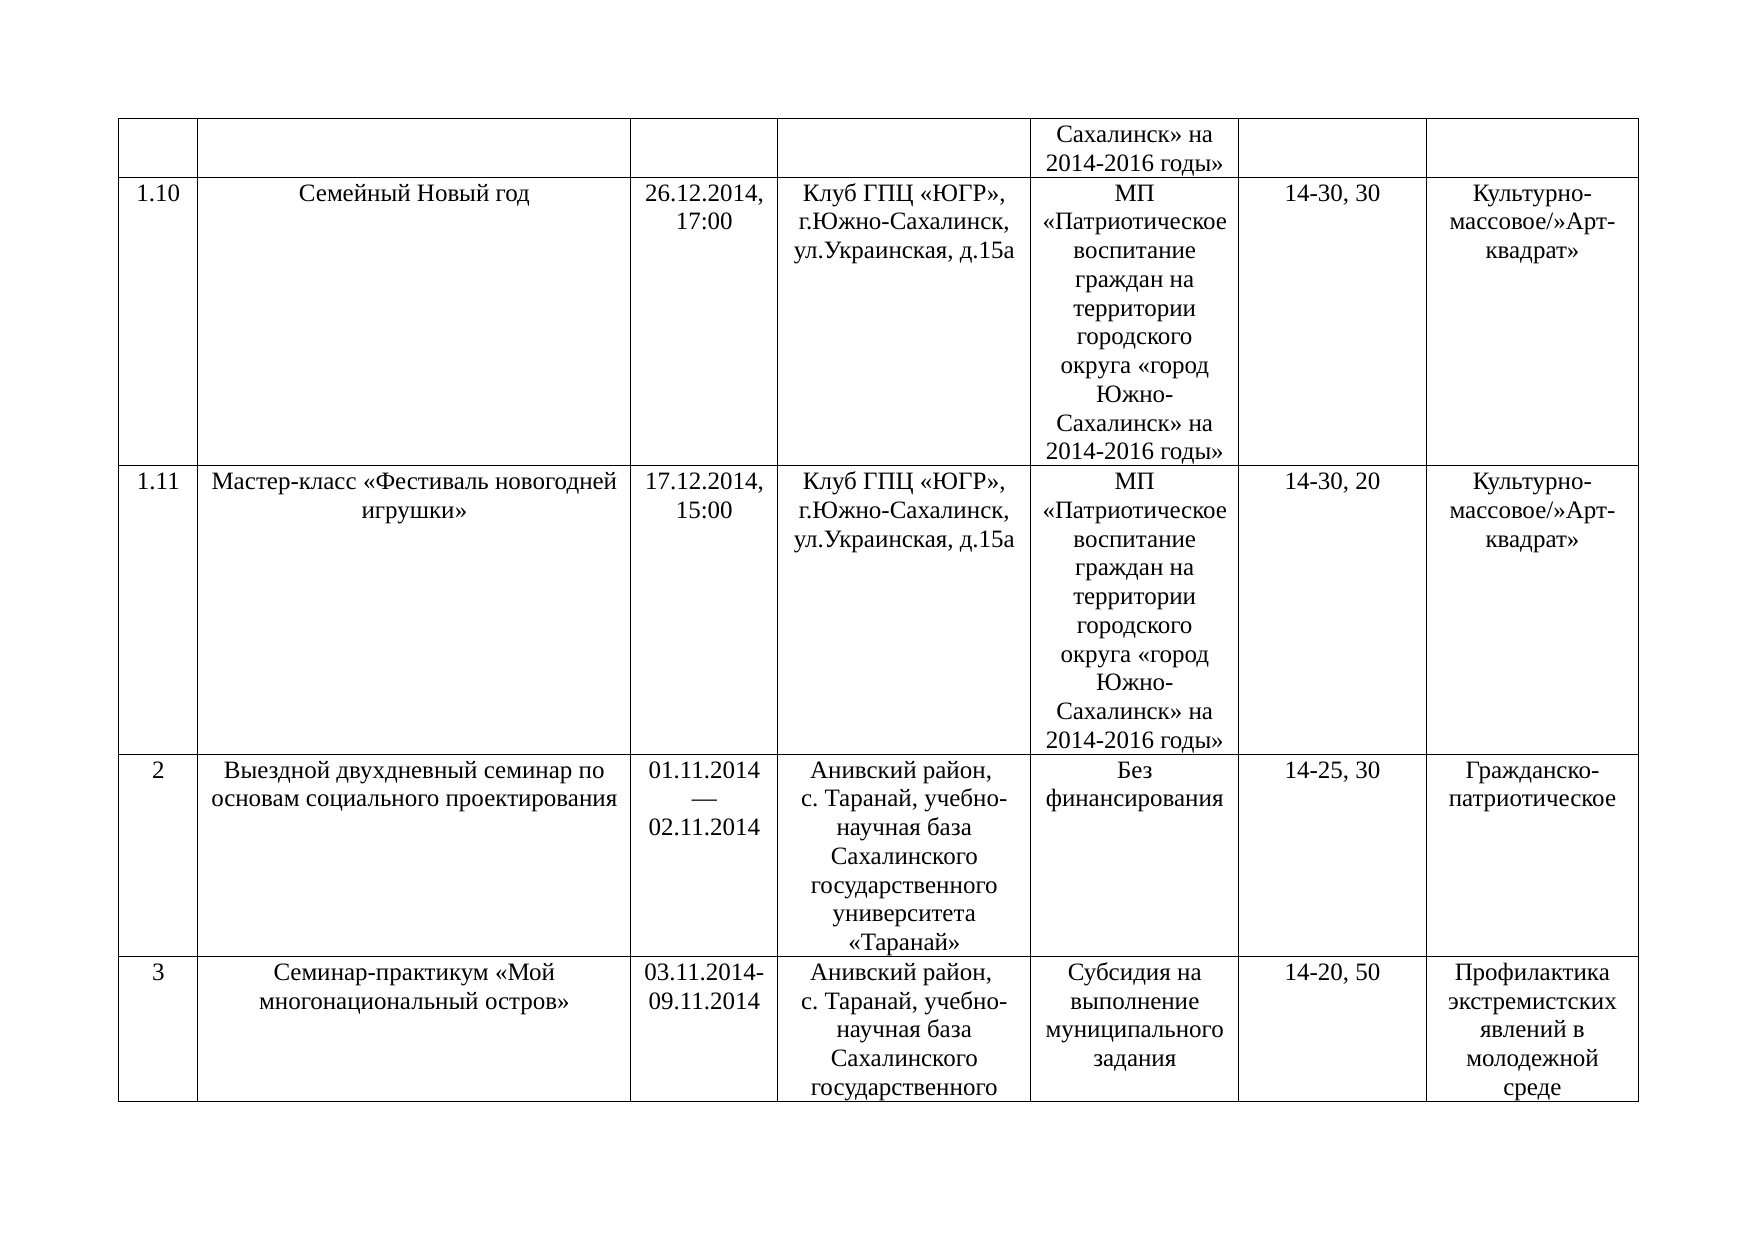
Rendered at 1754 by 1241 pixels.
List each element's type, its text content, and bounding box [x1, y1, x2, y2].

table_cell [1427, 119, 1638, 177]
table_cell [198, 119, 630, 177]
table_cell Без финансирования [1031, 755, 1238, 956]
table_cell [1239, 119, 1426, 177]
table_cell Гражданско-патриотическое [1427, 755, 1638, 956]
table_cell [119, 119, 197, 177]
table_cell 1.11 [119, 466, 197, 754]
table_cell Культурно-массовое/»Арт-квадрат» [1427, 466, 1638, 754]
table_cell Анивский район, с. Таранай, учебно-научная база Сахалинского государственного университета «Таранай» [778, 755, 1030, 956]
table_cell Семинар-практикум «Мой многонациональный остров» [198, 957, 630, 1101]
table_cell 03.11.2014-09.11.2014 [631, 957, 777, 1101]
table_cell [778, 119, 1030, 177]
table_cell Выездной двухдневный семинар по основам социального проектирования [198, 755, 630, 956]
table_cell 01.11.2014 — 02.11.2014 [631, 755, 777, 956]
table_cell 3 [119, 957, 197, 1101]
table_cell [631, 119, 777, 177]
table_cell 26.12.2014, 17:00 [631, 178, 777, 465]
table_cell Семейный Новый год [198, 178, 630, 465]
table_cell 14-25, 30 [1239, 755, 1426, 956]
table_cell Субсидия на выполнение муниципального задания [1031, 957, 1238, 1101]
table_cell Клуб ГПЦ «ЮГР», г.Южно-Сахалинск, ул.Украинская, д.15а [778, 178, 1030, 465]
table_cell Анивский район, с. Таранай, учебно-научная база Сахалинского государственного [778, 957, 1030, 1101]
table_cell Мастер-класс «Фестиваль новогодней игрушки» [198, 466, 630, 754]
table_cell МП «Патриотическое воспитание граждан на территории городского округа «город Южно-Сахалинск» на 2014-2016 годы» [1031, 178, 1238, 465]
table_cell Культурно-массовое/»Арт-квадрат» [1427, 178, 1638, 465]
table_cell 14-20, 50 [1239, 957, 1426, 1101]
table_cell МП «Патриотическое воспитание граждан на территории городского округа «город Южно-Сахалинск» на 2014-2016 годы» [1031, 466, 1238, 754]
table_cell 1.10 [119, 178, 197, 465]
table_cell 2 [119, 755, 197, 956]
table_cell 14-30, 30 [1239, 178, 1426, 465]
table_cell Клуб ГПЦ «ЮГР», г.Южно-Сахалинск, ул.Украинская, д.15а [778, 466, 1030, 754]
table_cell Сахалинск» на 2014-2016 годы» [1031, 119, 1238, 177]
table_cell 14-30, 20 [1239, 466, 1426, 754]
table_cell 17.12.2014, 15:00 [631, 466, 777, 754]
table_cell Профилактика экстремистских явлений в молодежной среде [1427, 957, 1638, 1101]
